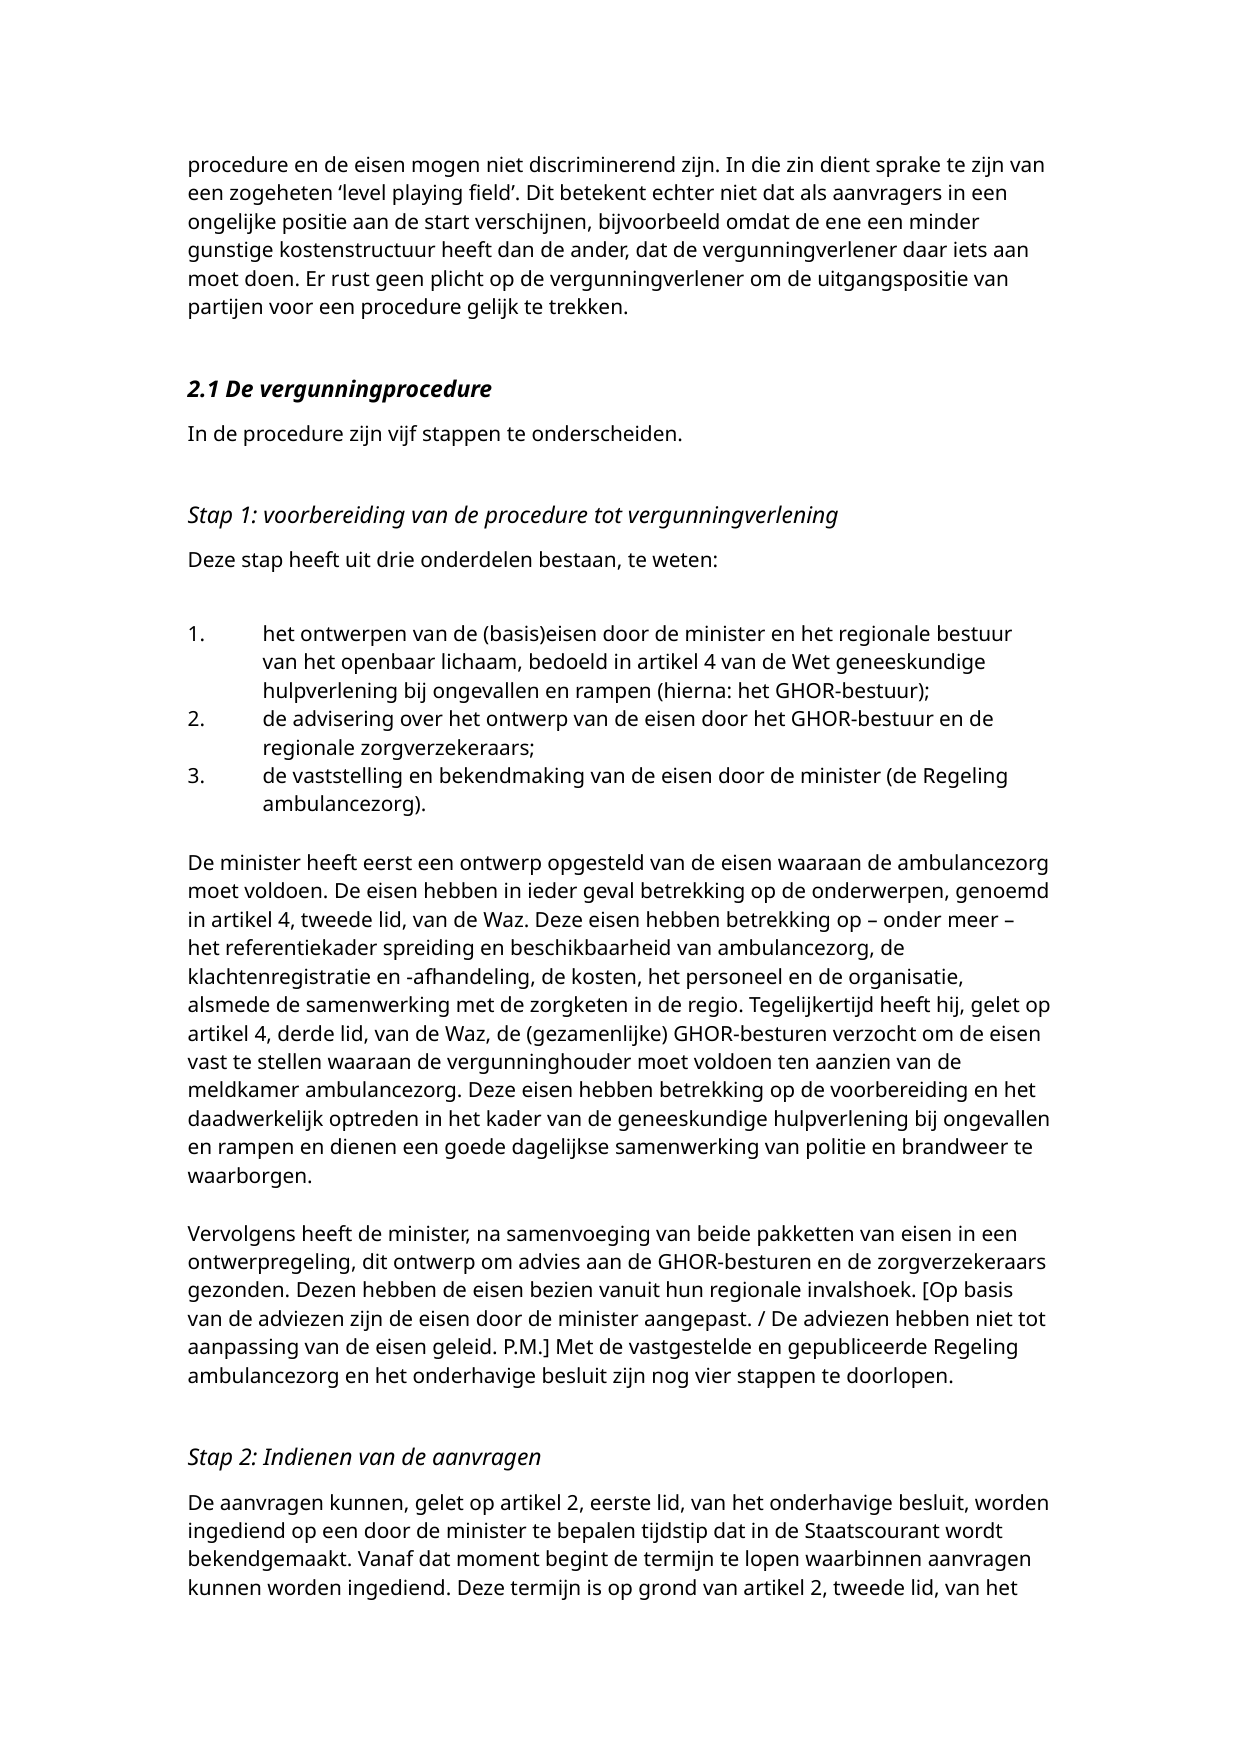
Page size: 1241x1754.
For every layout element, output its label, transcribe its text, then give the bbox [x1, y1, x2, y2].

text Vervolgens heeft de minister, na samenvoeging van beide pakketten van eisen in een ontwerpregeling, dit ontwerp om advies aan de GHOR-besturen en de zorgverzekeraars gezonden. Dezen hebben de eisen bezien vanuit hun regionale invalshoek. [Op basis van de adviezen zijn de eisen door de minister aangepast. / De adviezen hebben niet tot aanpassing van de eisen geleid. P.M.] Met de vastgestelde en gepubliceerde Regeling ambulancezorg en het onderhavige besluit zijn nog vier stappen te doorlopen. [187, 1219, 1053, 1389]
text In de procedure zijn vijf stappen te onderscheiden. [187, 419, 1053, 447]
subtitle Stap 2: Indienen van de aanvragen [187, 1441, 1053, 1473]
text procedure en de eisen mogen niet discriminerend zijn. In die zin dient sprake te zijn van een zogeheten ‘level playing field’. Dit betekent echter niet dat als aanvragers in een ongelijke positie aan de start verschijnen, bijvoorbeeld omdat de ene een minder gunstige kostenstructuur heeft dan de ander, dat de vergunningverlener daar iets aan moet doen. Er rust geen plicht op de vergunningverlener om de uitgangspositie van partijen voor een procedure gelijk te trekken. [187, 150, 1053, 321]
text De aanvragen kunnen, gelet op artikel 2, eerste lid, van het onderhavige besluit, worden ingediend op een door de minister te bepalen tijdstip dat in de Staatscourant wordt bekendgemaakt. Vanaf dat moment begint de termijn te lopen waarbinnen aanvragen kunnen worden ingediend. Deze termijn is op grond van artikel 2, tweede lid, van het [187, 1488, 1053, 1601]
text De minister heeft eerst een ontwerp opgesteld van de eisen waaraan de ambulancezorg moet voldoen. De eisen hebben in ieder geval betrekking op de onderwerpen, genoemd in artikel 4, tweede lid, van de Waz. Deze eisen hebben betrekking op – onder meer – het referentiekader spreiding en beschikbaarheid van ambulancezorg, de klachtenregistratie en -afhandeling, de kosten, het personeel en de organisatie, alsmede de samenwerking met de zorgketen in de regio. Tegelijkertijd heeft hij, gelet op artikel 4, derde lid, van de Waz, de (gezamenlijke) GHOR-besturen verzocht om de eisen vast te stellen waaraan de vergunninghouder moet voldoen ten aanzien van de meldkamer ambulancezorg. Deze eisen hebben betrekking op de voorbereiding en het daadwerkelijk optreden in het kader van de geneeskundige hulpverlening bij ongevallen en rampen en dienen een goede dagelijkse samenwerking van politie en brandweer te waarborgen. [187, 848, 1053, 1189]
subtitle 2.1 De vergunningprocedure [187, 373, 1053, 404]
list het ontwerpen van de (basis)eisen door de minister en het regionale bestuur van het openbaar lichaam, bedoeld in artikel 4 van de Wet geneeskundige hulpverlening bij ongevallen en rampen (hierna: het GHOR-bestuur); [187, 619, 1053, 704]
list de vaststelling en bekendmaking van de eisen door de minister (de Regeling ambulancezorg). [187, 761, 1053, 818]
text Deze stap heeft uit drie onderdelen bestaan, te weten: [187, 546, 1053, 574]
list de advisering over het ontwerp van de eisen door het GHOR-bestuur en de regionale zorgverzekeraars; [187, 704, 1053, 761]
subtitle Stap 1: voorbereiding van de procedure tot vergunningverlening [187, 499, 1053, 531]
